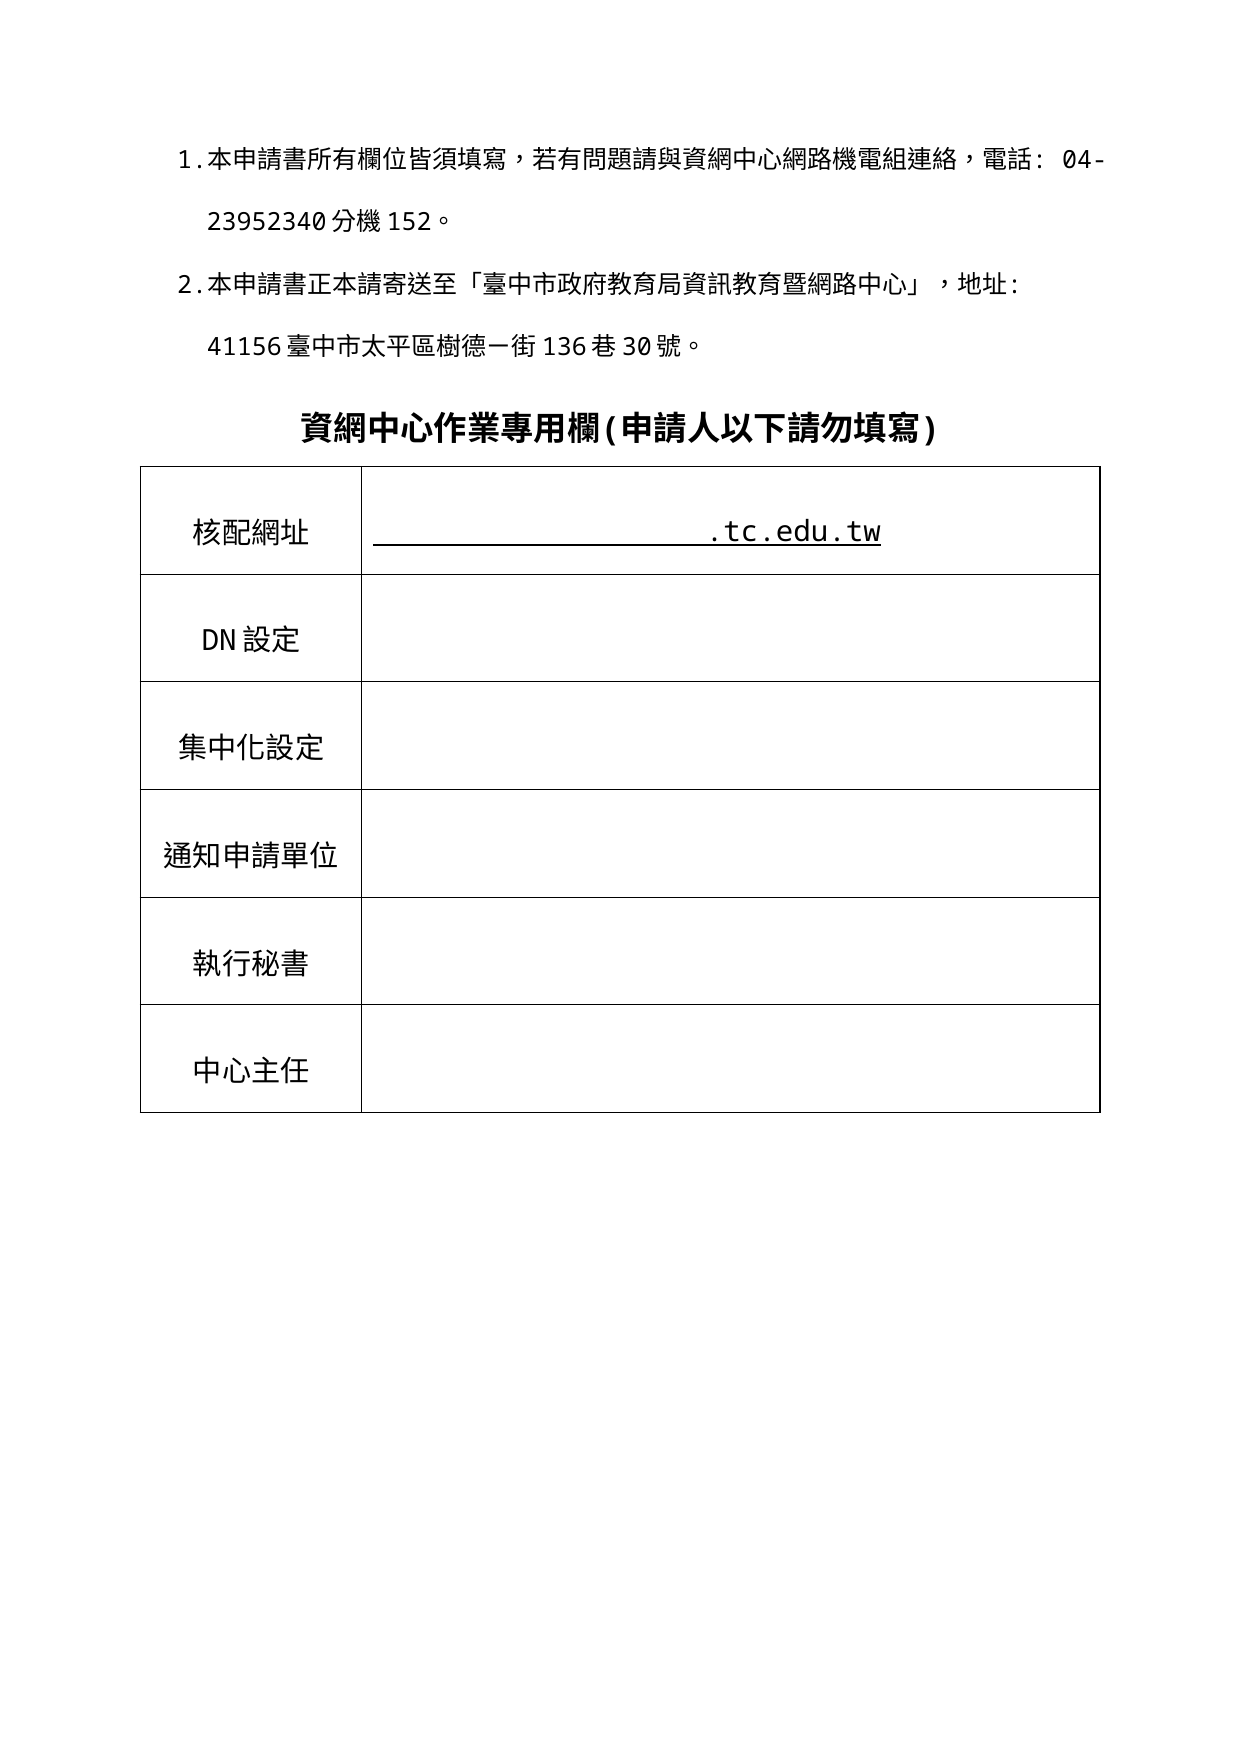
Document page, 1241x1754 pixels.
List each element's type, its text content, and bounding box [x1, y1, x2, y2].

text 2.本申請書正本請寄送至「臺中市政府教育局資訊教育暨網路中心」，地址: 41156臺中市太平區樹德ㄧ街136巷30號。 [177, 241, 1093, 366]
table_cell [362, 682, 1099, 789]
table_cell [362, 790, 1099, 897]
text 資網中心作業專用欄(申請人以下請勿填寫) [118, 384, 1122, 447]
table_cell DN設定 [141, 575, 361, 681]
table_cell [362, 898, 1099, 1004]
table_header 核配網址 [141, 467, 361, 573]
table_cell [362, 1005, 1099, 1112]
table_cell 中心主任 [141, 1005, 361, 1112]
table_cell [362, 575, 1099, 681]
table_cell 執行秘書 [141, 898, 361, 1004]
table_cell 集中化設定 [141, 682, 361, 789]
table_header .tc.edu.tw [362, 467, 1099, 573]
table_cell 通知申請單位 [141, 790, 361, 897]
text 1.本申請書所有欄位皆須填寫，若有問題請與資網中心網路機電組連絡，電話: 04-23952340分機152。 [177, 116, 1122, 241]
